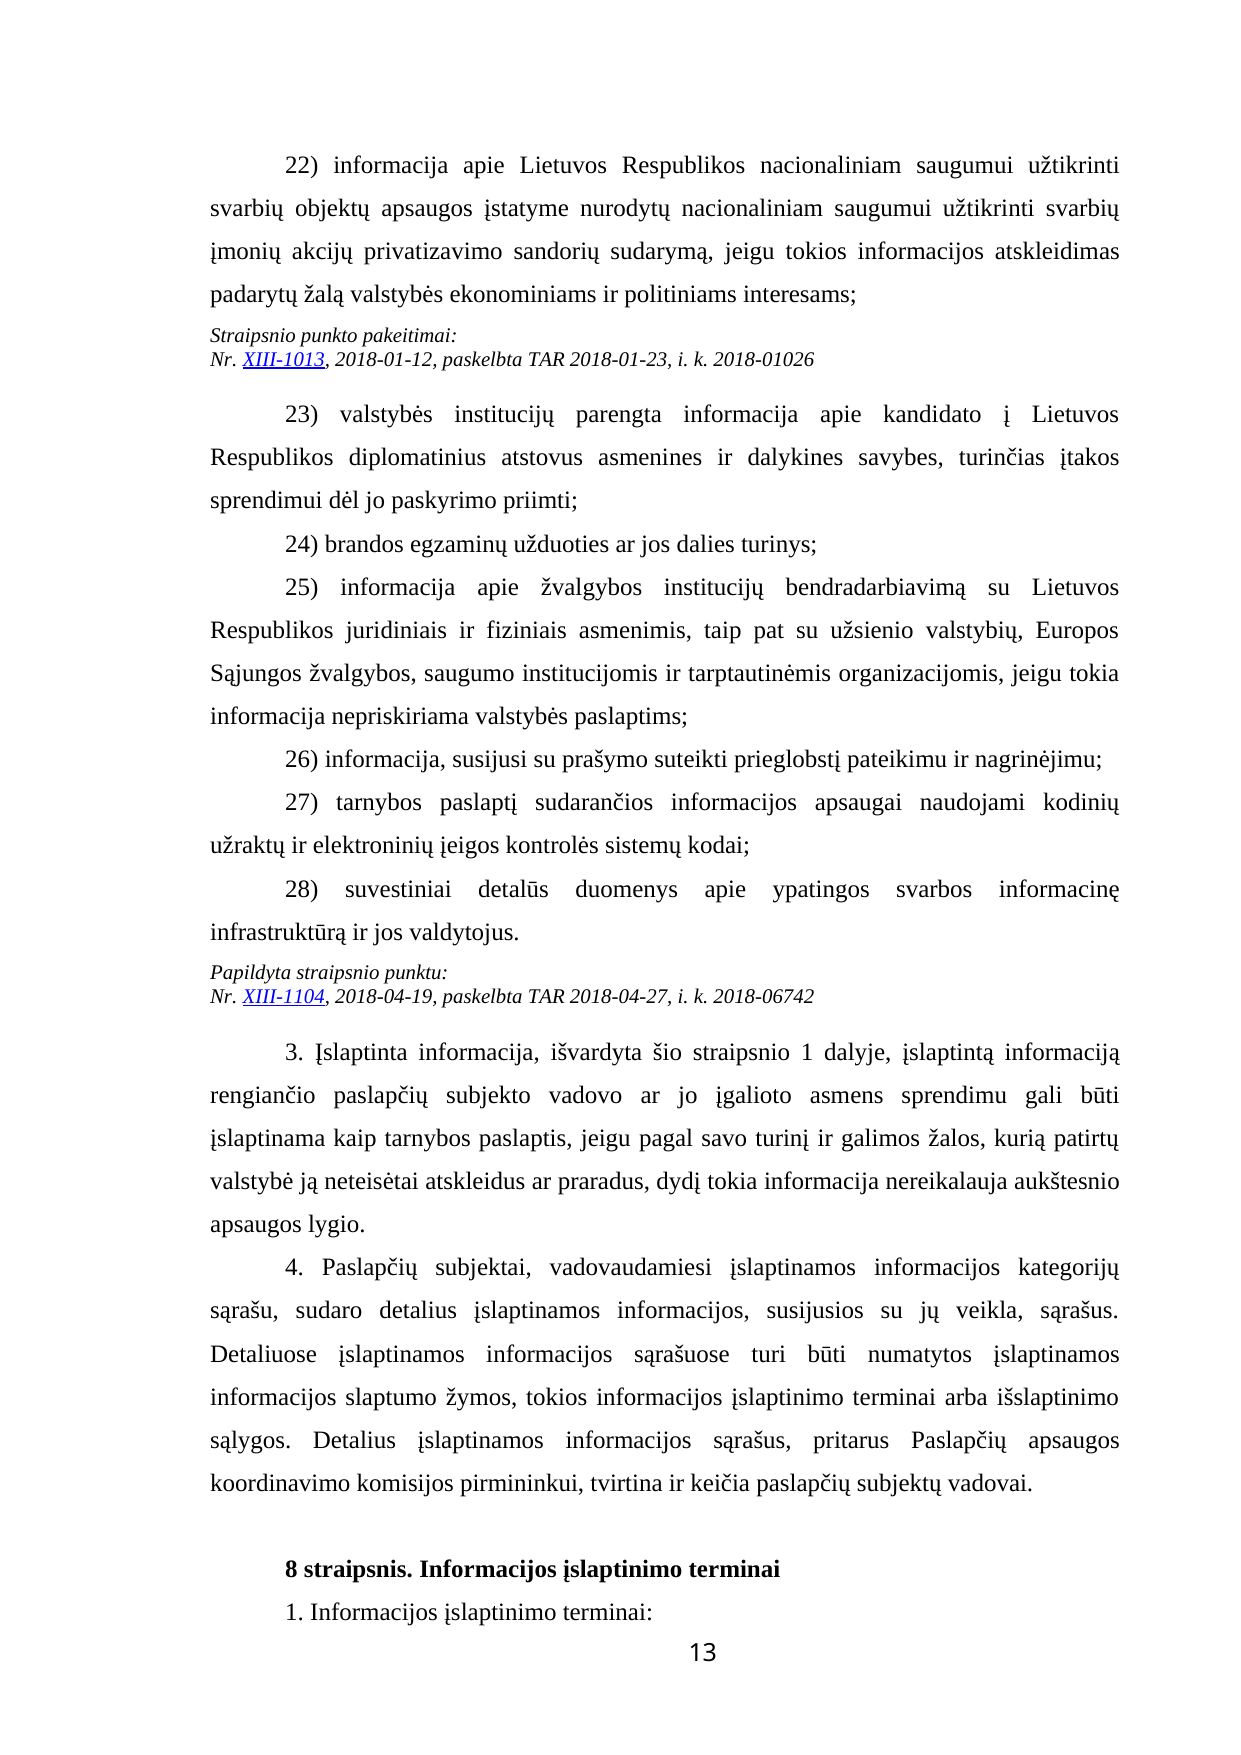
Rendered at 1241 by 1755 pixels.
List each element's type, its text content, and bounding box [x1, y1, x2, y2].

text 27) tarnybos paslaptį sudarančios informacijos apsaugai naudojami kodinių užraktų ir elektroninių įeigos kontrolės sistemų kodai; [210, 787, 1120, 859]
text 26) informacija, susijusi su prašymo suteikti prieglobstį pateikimu ir nagrinėjimu; [210, 744, 1120, 773]
text Nr. XIII-1013, 2018-01-12, paskelbta TAR 2018-01-23, i. k. 2018-01026 [210, 347, 1120, 371]
text 3. Įslaptinta informacija, išvardyta šio straipsnio 1 dalyje, įslaptintą informaciją rengiančio paslapčių subjekto vadovo ar jo įgalioto asmens sprendimu gali būti įslaptinama kaip tarnybos paslaptis, jeigu pagal savo turinį ir galimos žalos, kurią patirtų valstybė ją neteisėtai atskleidus ar praradus, dydį tokia informacija nereikalauja aukštesnio apsaugos lygio. [210, 1037, 1120, 1238]
text 23) valstybės institucijų parengta informacija apie kandidato į Lietuvos Respublikos diplomatinius atstovus asmenines ir dalykines savybes, turinčias įtakos sprendimui dėl jo paskyrimo priimti; [210, 399, 1120, 514]
text 24) brandos egzaminų užduoties ar jos dalies turinys; [210, 529, 1120, 557]
text Papildyta straipsnio punktu: [210, 960, 1120, 984]
text 25) informacija apie žvalgybos institucijų bendradarbiavimą su Lietuvos Respublikos juridiniais ir fiziniais asmenimis, taip pat su užsienio valstybių, Europos Sąjungos žvalgybos, saugumo institucijomis ir tarptautinėmis organizacijomis, jeigu tokia informacija nepriskiriama valstybės paslaptims; [210, 572, 1120, 730]
text 1. Informacijos įslaptinimo terminai: [210, 1597, 1120, 1626]
text 8 straipsnis. Informacijos įslaptinimo terminai [210, 1554, 1120, 1583]
text 22) informacija apie Lietuvos Respublikos nacionaliniam saugumui užtikrinti svarbių objektų apsaugos įstatyme nurodytų nacionaliniam saugumui užtikrinti svarbių įmonių akcijų privatizavimo sandorių sudarymą, jeigu tokios informacijos atskleidimas padarytų žalą valstybės ekonominiams ir politiniams interesams; [210, 150, 1120, 308]
text Nr. XIII-1104, 2018-04-19, paskelbta TAR 2018-04-27, i. k. 2018-06742 [210, 984, 1120, 1008]
text 28) suvestiniai detalūs duomenys apie ypatingos svarbos informacinę infrastruktūrą ir jos valdytojus. [210, 874, 1120, 946]
text 4. Paslapčių subjektai, vadovaudamiesi įslaptinamos informacijos kategorijų sąrašu, sudaro detalius įslaptinamos informacijos, susijusios su jų veikla, sąrašus. Detaliuose įslaptinamos informacijos sąrašuose turi būti numatytos įslaptinamos informacijos slaptumo žymos, tokios informacijos įslaptinimo terminai arba išslaptinimo sąlygos. Detalius įslaptinamos informacijos sąrašus, pritarus Paslapčių apsaugos koordinavimo komisijos pirmininkui, tvirtina ir keičia paslapčių subjektų vadovai. [210, 1252, 1120, 1497]
text Straipsnio punkto pakeitimai: [210, 322, 1120, 347]
